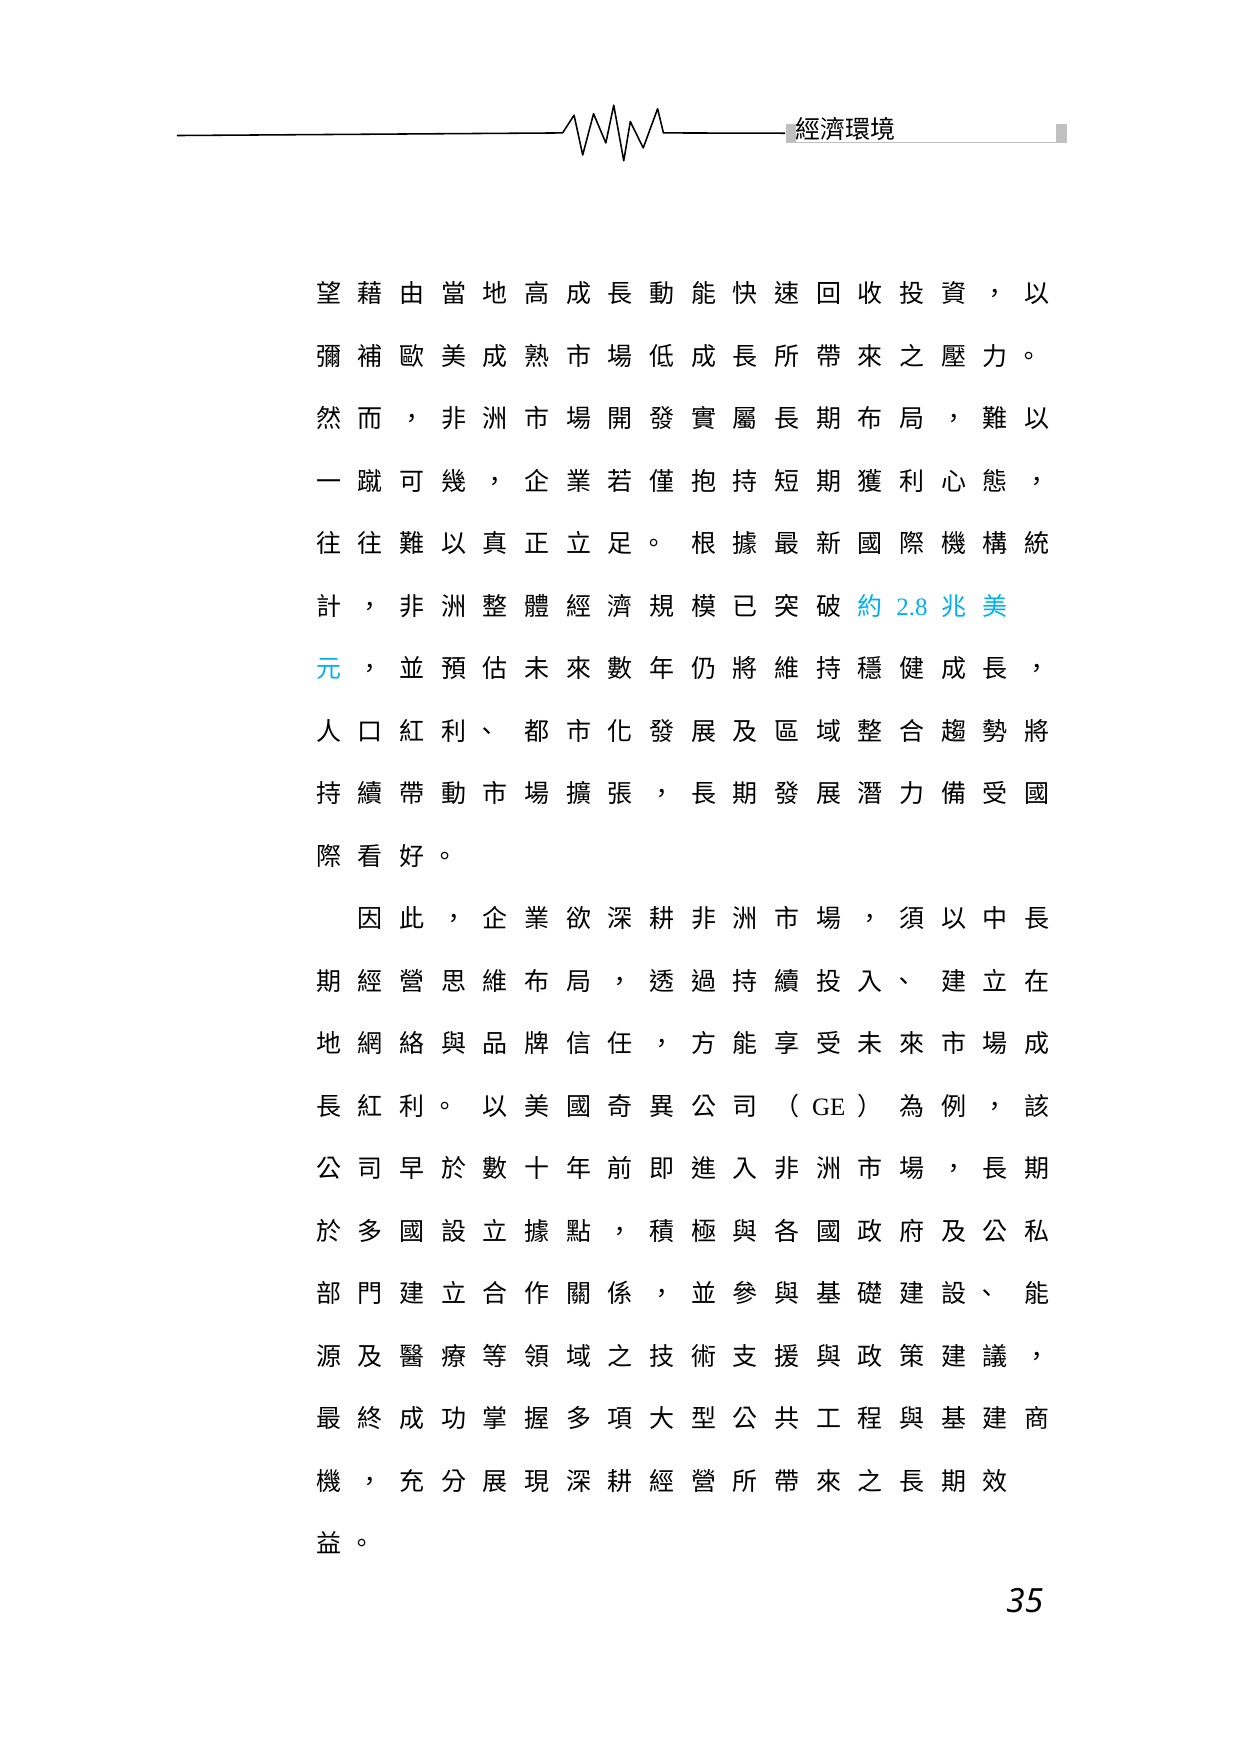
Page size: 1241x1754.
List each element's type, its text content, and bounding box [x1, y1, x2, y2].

text 因此，企業欲深耕非洲市場，須以中長期經營思維布局，透過持續投入、建立在地網絡與品牌信任，方能享受未來市場成長紅利。以美國奇異公司（GE）為例，該公司早於數十年前即進入非洲市場，長期於多國設立據點，積極與各國政府及公私部門建立合作關係，並參與基礎建設、能源及醫療等領域之技術支援與政策建議，最終成功掌握多項大型公共工程與基建商機，充分展現深耕經營所帶來之長期效益。 [281, 875, 1058, 1563]
text 望藉由當地高成長動能快速回收投資，以彌補歐美成熟市場低成長所帶來之壓力。然而，非洲市場開發實屬長期布局，難以一蹴可幾，企業若僅抱持短期獲利心態，往往難以真正立足。根據最新國際機構統計，非洲整體經濟規模已突破約2.8兆美元，並預估未來數年仍將維持穩健成長，人口紅利、都市化發展及區域整合趨勢將持續帶動市場擴張，長期發展潛力備受國際看好。 [281, 250, 1058, 875]
